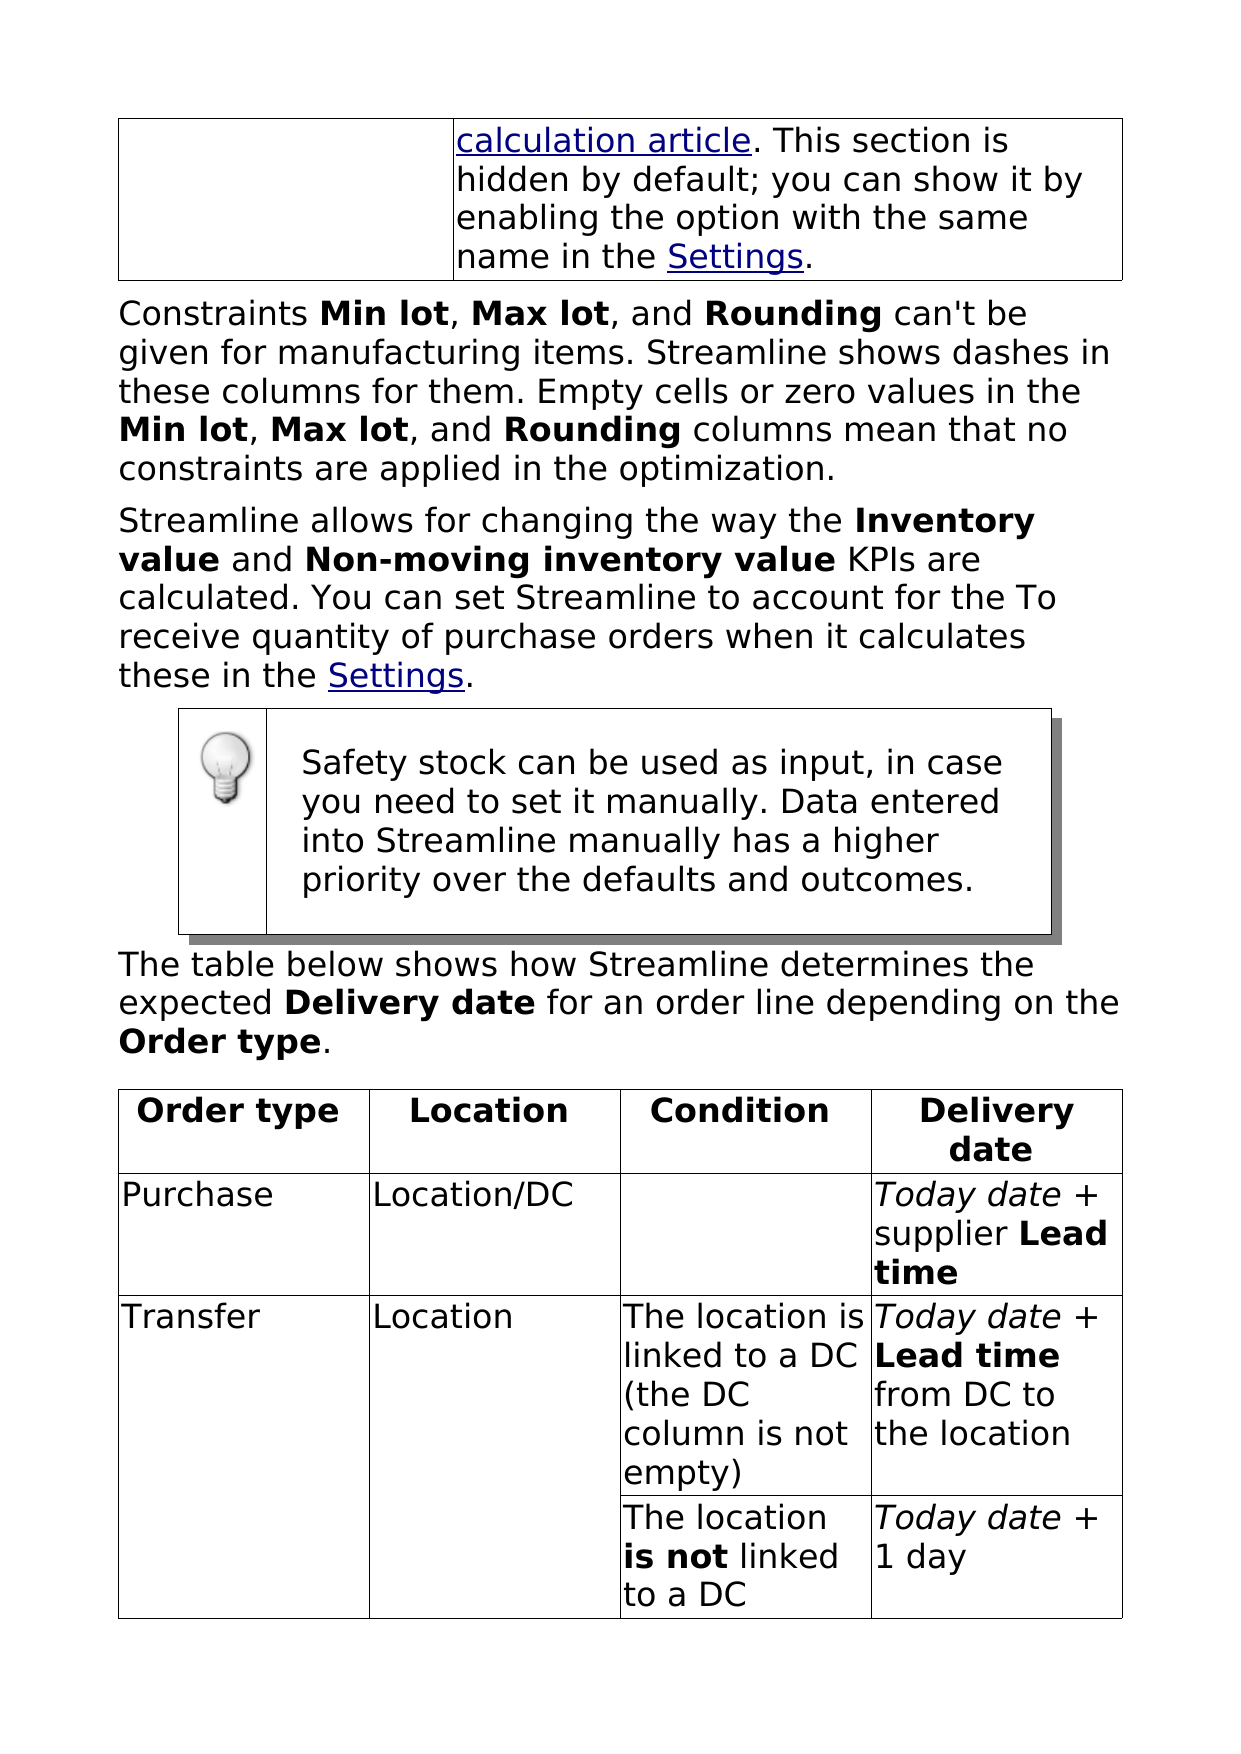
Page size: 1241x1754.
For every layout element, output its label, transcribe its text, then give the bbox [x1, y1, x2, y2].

table_cell Today date + Lead time from DC to the location [872, 1296, 1122, 1495]
table_cell The location is not linked to a DC [621, 1496, 871, 1618]
table_header Order type [119, 1090, 369, 1172]
text Constraints Min lot, Max lot, and Rounding can't be given for manufacturing items. Streamline shows dashes in these columns for them. Empty cells or zero values in the Min lot, Max lot, and Rounding columns mean that no constraints are applied in the optimization. [118, 294, 1122, 489]
table_cell Today date + supplier Lead time [872, 1174, 1122, 1295]
table_cell The location is linked to a DC (the DC column is not empty) [621, 1296, 871, 1495]
table_cell calculation article. This section is hidden by default; you can show it by enabling the option with the same name in the Settings. [454, 119, 1122, 279]
table_cell Location/DC [370, 1174, 620, 1295]
table_cell [621, 1174, 871, 1295]
table_cell [119, 119, 453, 279]
picture [190, 731, 266, 807]
table_header Location [370, 1090, 620, 1172]
table_header [179, 709, 266, 934]
table_cell Today date + 1 day [872, 1496, 1122, 1618]
text The table below shows how Streamline determines the expected Delivery date for an order line depending on the Order type. [118, 945, 1122, 1062]
table_cell Purchase [119, 1174, 369, 1295]
table_cell Transfer [119, 1296, 369, 1618]
table_header Delivery date [872, 1090, 1122, 1172]
table_cell Location [370, 1296, 620, 1618]
table_header Safety stock can be used as input, in case you need to set it manually. Data entered into Streamline manually has a higher priority over the defaults and outcomes. [267, 709, 1051, 934]
text Streamline allows for changing the way the Inventory value and Non-moving inventory value KPIs are calculated. You can set Streamline to account for the To receive quantity of purchase orders when it calculates these in the Settings. [118, 501, 1122, 695]
table_header Condition [621, 1090, 871, 1172]
